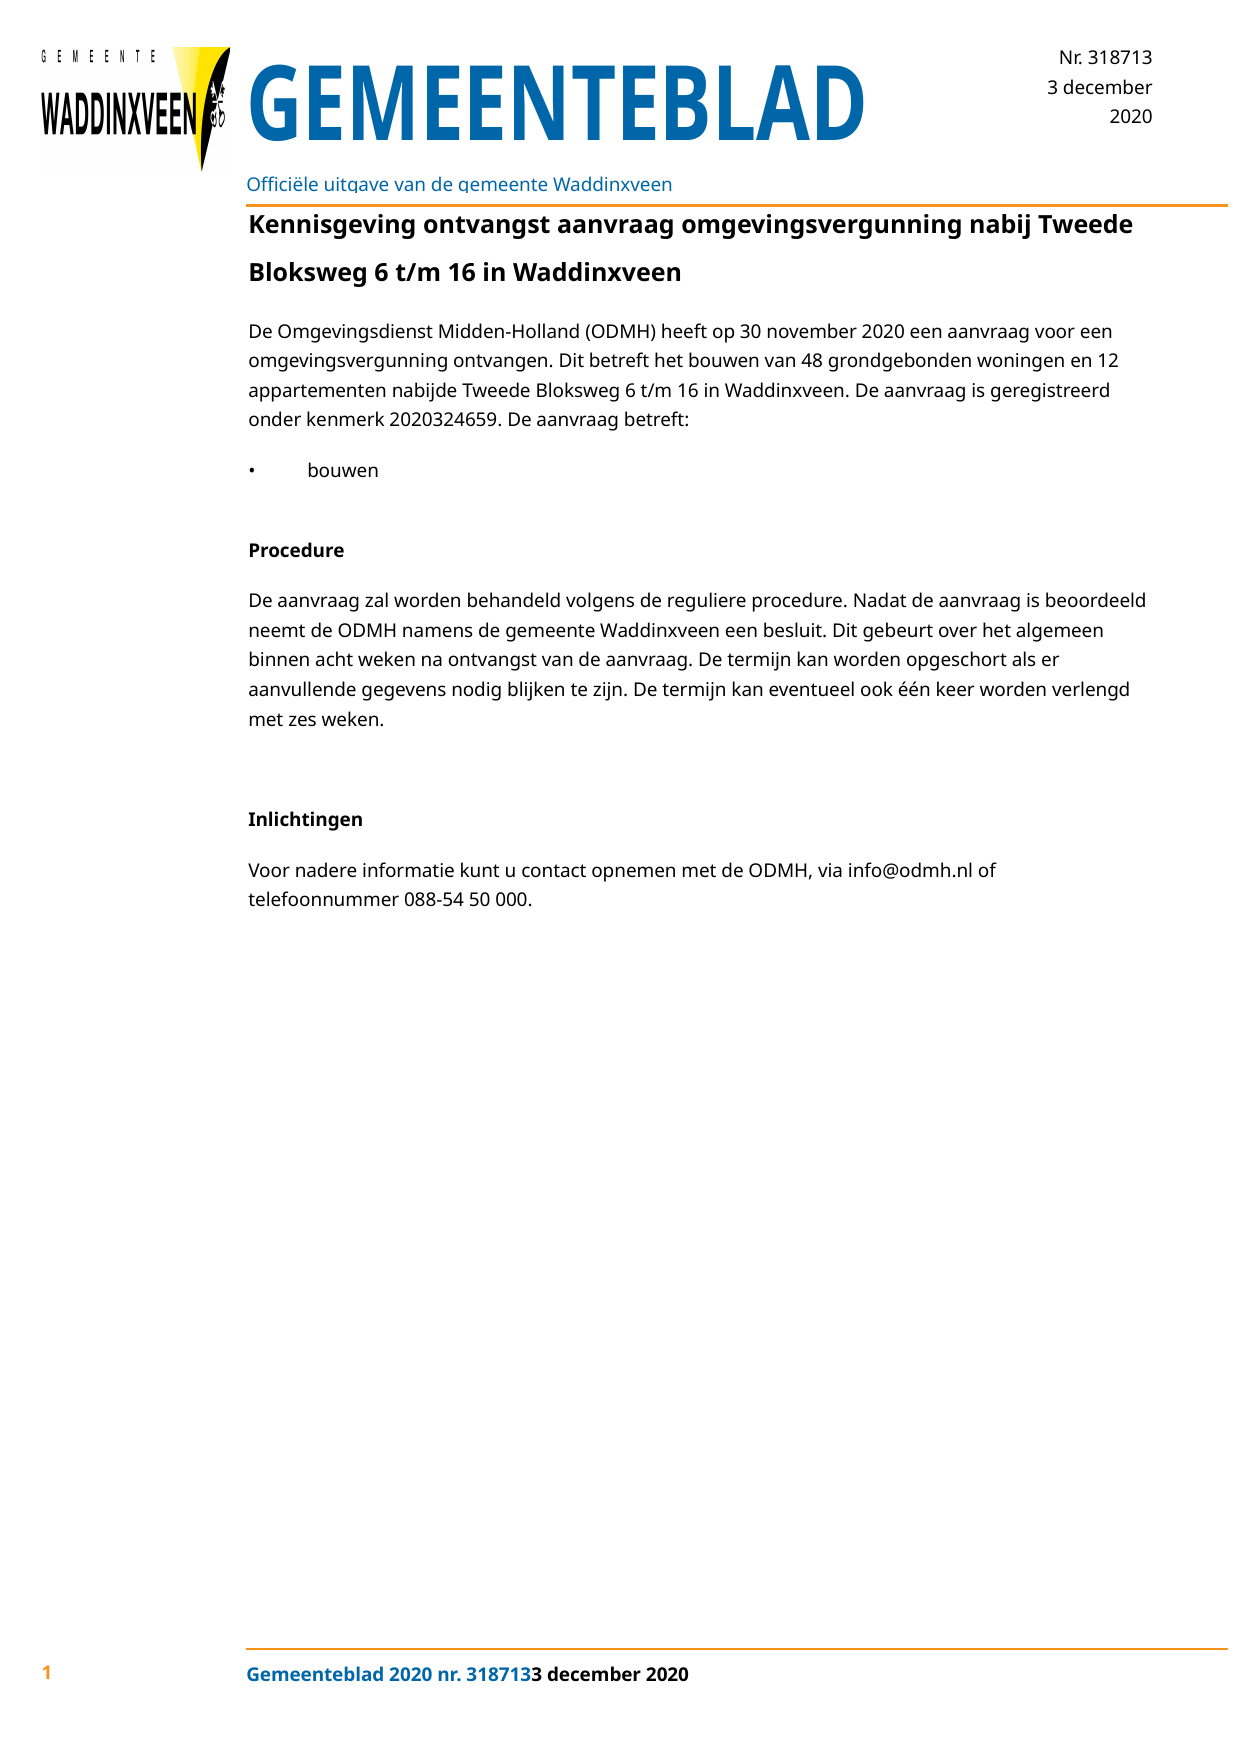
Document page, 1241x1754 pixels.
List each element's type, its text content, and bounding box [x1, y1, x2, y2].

list bouwen [248, 457, 1152, 483]
text De Omgevingsdienst Midden-Holland (ODMH) heeft op 30 november 2020 een aanvraag voor een omgevingsvergunning ontvangen. Dit betreft het bouwen van 48 grondgebonden woningen en 12 appartementen nabijde Tweede Bloksweg 6 t/m 16 in Waddinxveen. De aanvraag is geregistreerd onder kenmerk 2020324659. De aanvraag betreft: [248, 318, 1152, 432]
text De aanvraag zal worden behandeld volgens de reguliere procedure. Nadat de aanvraag is beoordeeld neemt de ODMH namens de gemeente Waddinxveen een besluit. Dit gebeurt over het algemeen binnen acht weken na ontvangst van de aanvraag. De termijn kan worden opgeschort als er aanvullende gegevens nodig blijken te zijn. De termijn kan eventueel ook één keer worden verlengd met zes weken. [248, 587, 1152, 732]
text Procedure [248, 537, 1152, 563]
text Inlichtingen [248, 807, 1152, 832]
text Kennisgeving ontvangst aanvraag omgevingsvergunning nabij Tweede Bloksweg 6 t/m 16 in Waddinxveen [248, 207, 1152, 288]
text Voor nadere informatie kunt u contact opnemen met de ODMH, via info@odmh.nl of telefoonnummer 088-54 50 000. [248, 857, 1152, 912]
picture [41, 47, 231, 172]
